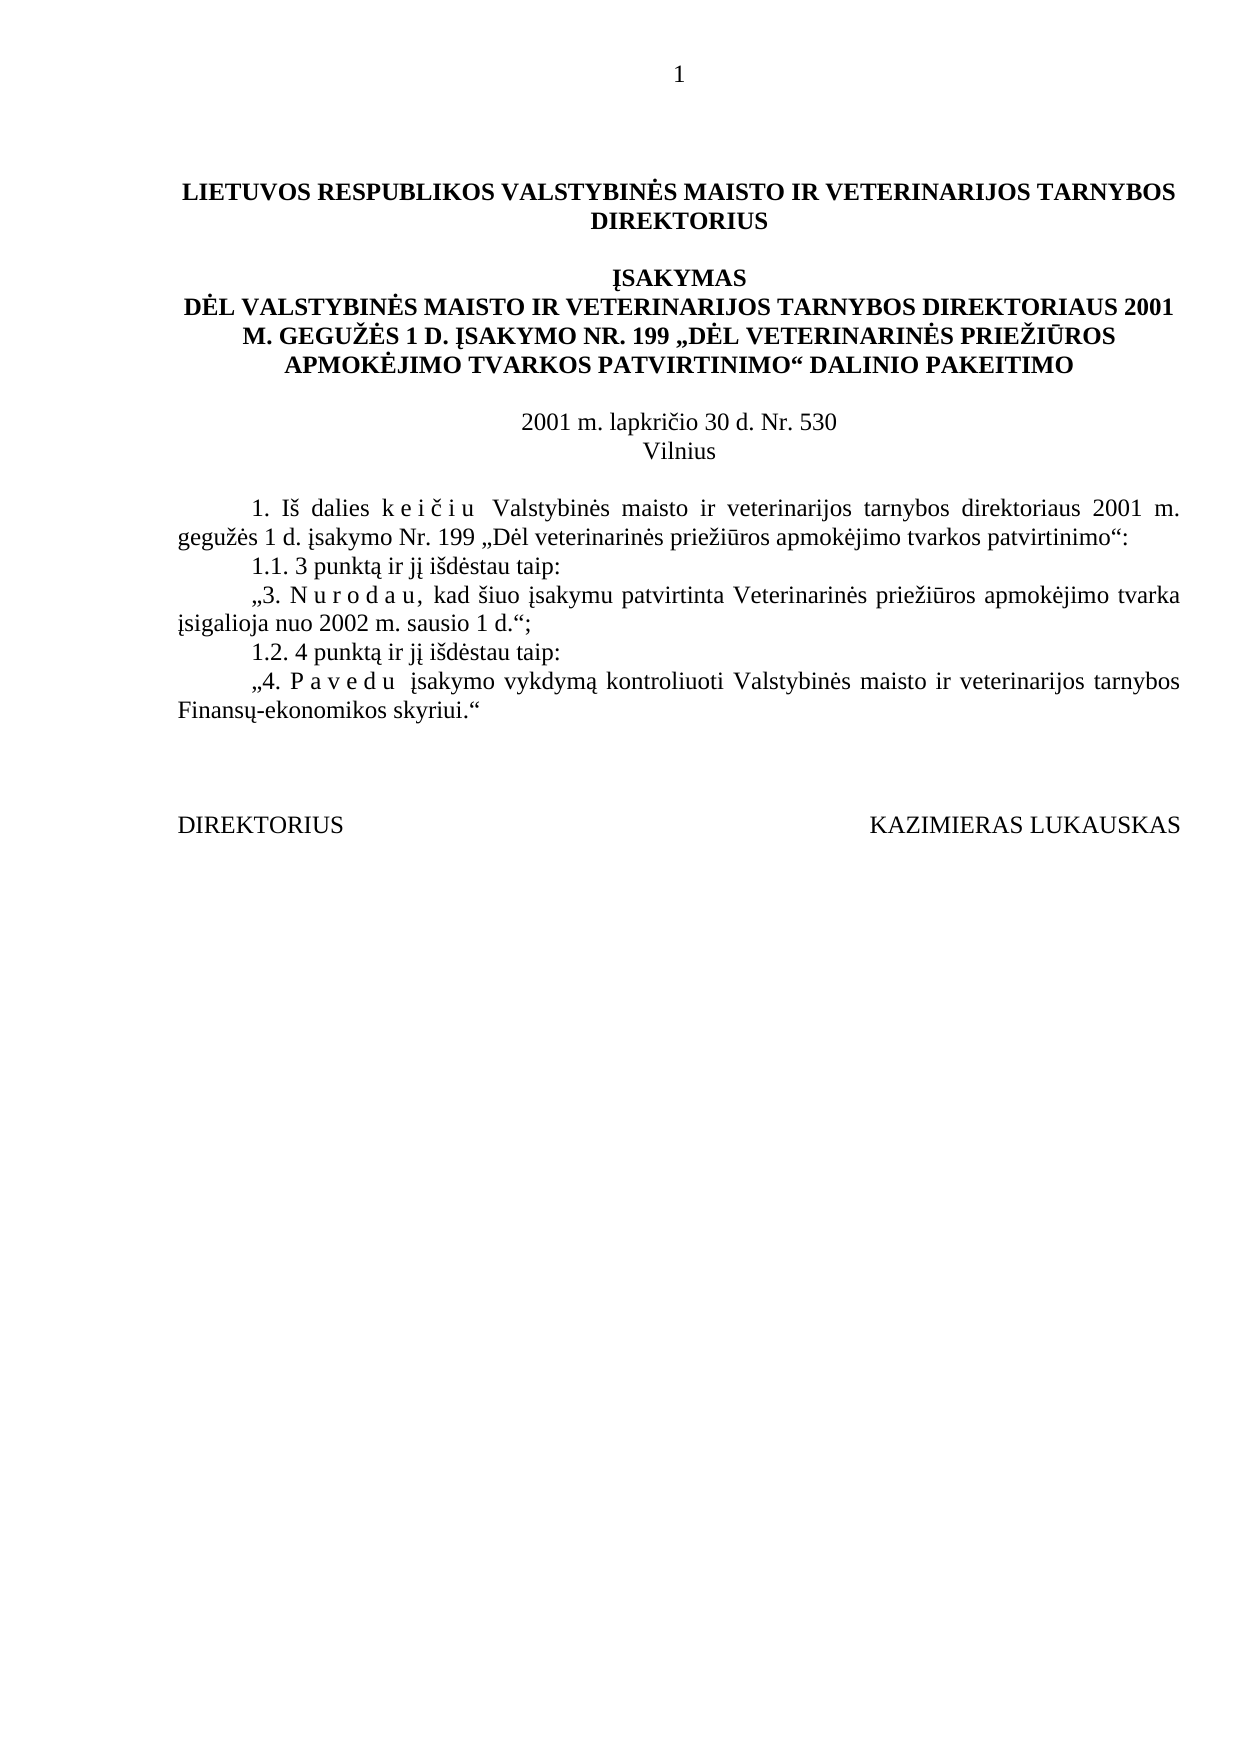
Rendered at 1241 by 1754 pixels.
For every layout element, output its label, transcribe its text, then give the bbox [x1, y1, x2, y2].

text DĖL VALSTYBINĖS MAISTO IR VETERINARIJOS TARNYBOS DIREKTORIAUS 2001 M. GEGUŽĖS 1 D. ĮSAKYMO NR. 199 „DĖL VETERINARINĖS PRIEŽIŪROS APMOKĖJIMO TVARKOS PATVIRTINIMO“ DALINIO PAKEITIMO [177, 292, 1181, 378]
text „4. Pavedu įsakymo vykdymą kontroliuoti Valstybinės maisto ir veterinarijos tarnybos Finansų-ekonomikos skyriui.“ [177, 666, 1181, 723]
text Vilnius [177, 436, 1181, 465]
text 1. Iš dalies keičiu Valstybinės maisto ir veterinarijos tarnybos direktoriaus 2001 m. gegužės 1 d. įsakymo Nr. 199 „Dėl veterinarinės priežiūros apmokėjimo tvarkos patvirtinimo“: [177, 493, 1181, 551]
text ĮSAKYMAS [177, 263, 1181, 292]
text 2001 m. lapkričio 30 d. Nr. 530 [177, 407, 1181, 436]
text 1.1. 3 punktą ir jį išdėstau taip: [177, 551, 1181, 580]
text DIREKTORIUS KAZIMIERAS LUKAUSKAS [177, 810, 1181, 838]
text 1.2. 4 punktą ir jį išdėstau taip: [177, 637, 1181, 666]
text „3. Nurodau, kad šiuo įsakymu patvirtinta Veterinarinės priežiūros apmokėjimo tvarka įsigalioja nuo 2002 m. sausio 1 d.“; [177, 580, 1181, 637]
text LIETUVOS RESPUBLIKOS VALSTYBINĖS MAISTO IR VETERINARIJOS TARNYBOS DIREKTORIUS [177, 177, 1181, 235]
